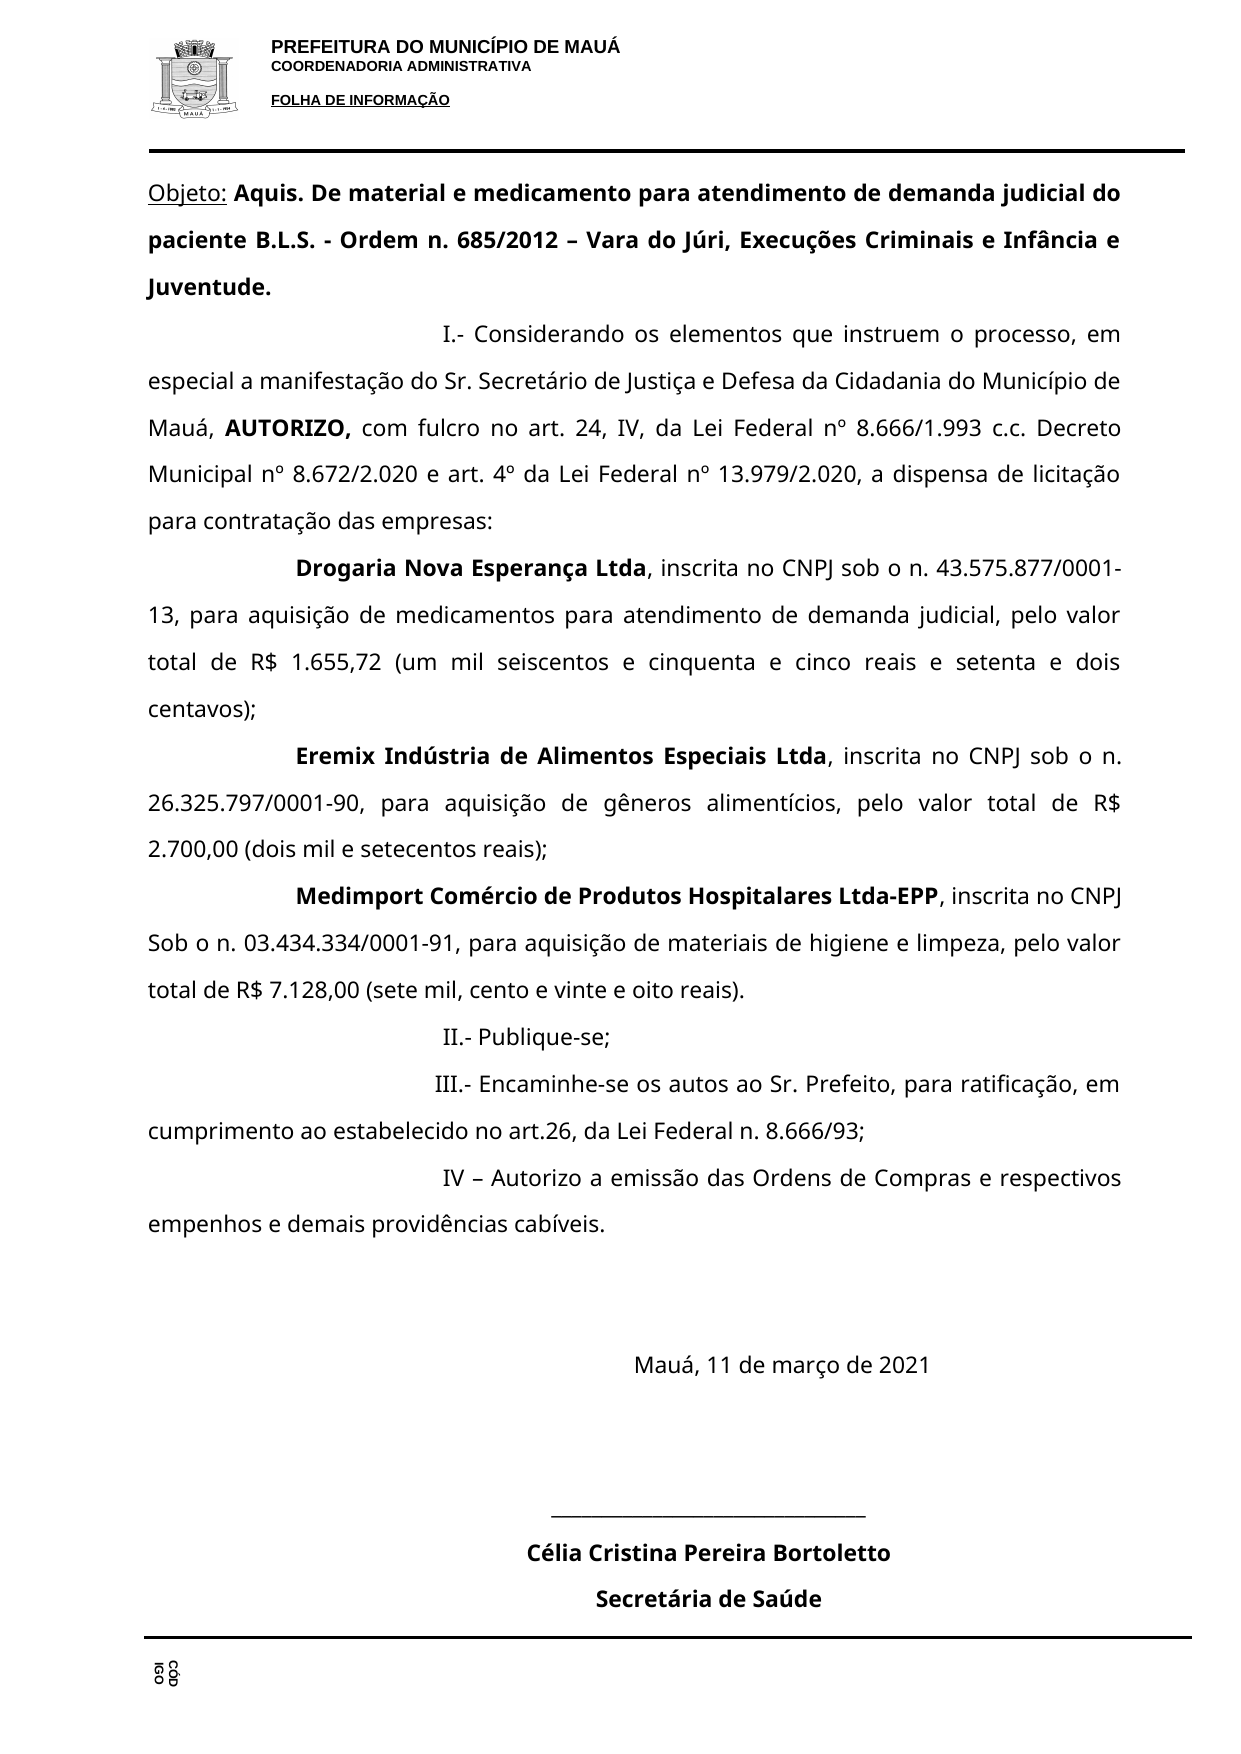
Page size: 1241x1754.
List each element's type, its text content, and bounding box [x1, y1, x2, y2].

text Mauá, 11 de março de 2021 [295, 1349, 1122, 1380]
text Medimport Comércio de Produtos Hospitalares Ltda-EPP, inscrita no CNPJ Sob o n. 03.434.334/0001-91, para aquisição de materiais de higiene e limpeza, pelo valor total de R$ 7.128,00 (sete mil, cento e vinte e oito reais). [148, 880, 1122, 1005]
text Secretária de Saúde [148, 1583, 1122, 1615]
text II.- Publique-se; [148, 1021, 1122, 1052]
picture [149, 37, 239, 119]
text III.- Encaminhe-se os autos ao Sr. Prefeito, para ratificação, em cumprimento ao estabelecido no art.26, da Lei Federal n. 8.666/93; [148, 1068, 1122, 1146]
text _______________________________ [148, 1490, 1122, 1521]
text Objeto: Aquis. De material e medicamento para atendimento de demanda judicial do paciente B.L.S. - Ordem n. 685/2012 – Vara do Júri, Execuções Criminais e Infância e Juventude. [148, 177, 1122, 302]
text IV – Autorizo a emissão das Ordens de Compras e respectivos empenhos e demais providências cabíveis. [148, 1162, 1122, 1240]
text I.- Considerando os elementos que instruem o processo, em especial a manifestação do Sr. Secretário de Justiça e Defesa da Cidadania do Município de Mauá, AUTORIZO, com fulcro no art. 24, IV, da Lei Federal nº 8.666/1.993 c.c. Decreto Municipal nº 8.672/2.020 e art. 4º da Lei Federal nº 13.979/2.020, a dispensa de licitação para contratação das empresas: [148, 318, 1122, 537]
text Eremix Indústria de Alimentos Especiais Ltda, inscrita no CNPJ sob o n. 26.325.797/0001-90, para aquisição de gêneros alimentícios, pelo valor total de R$ 2.700,00 (dois mil e setecentos reais); [148, 740, 1122, 865]
text Drogaria Nova Esperança Ltda, inscrita no CNPJ sob o n. 43.575.877/0001-13, para aquisição de medicamentos para atendimento de demanda judicial, pelo valor total de R$ 1.655,72 (um mil seiscentos e cinquenta e cinco reais e setenta e dois centavos); [148, 552, 1122, 724]
text Célia Cristina Pereira Bortoletto [148, 1537, 1122, 1568]
